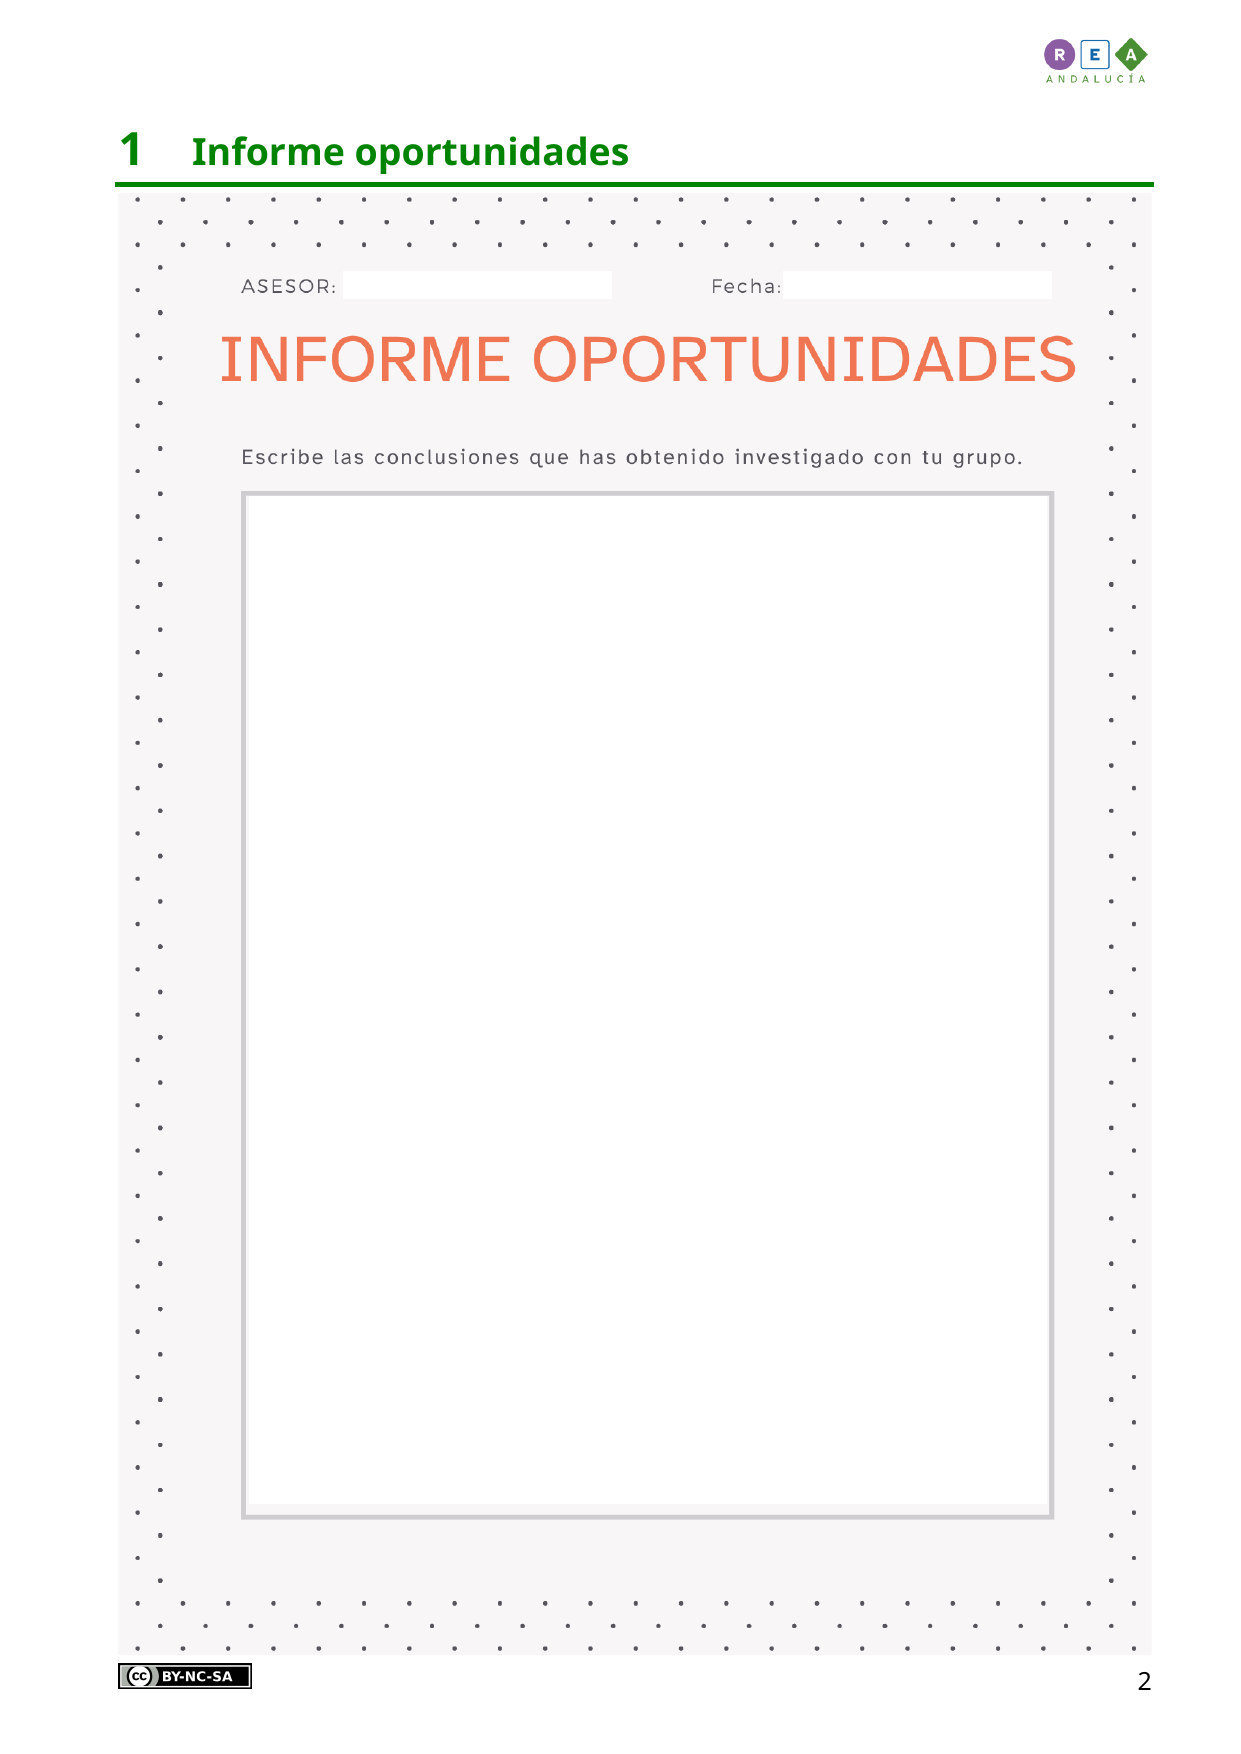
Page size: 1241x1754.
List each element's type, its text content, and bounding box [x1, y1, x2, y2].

picture [118, 193, 1152, 1655]
picture [118, 1663, 536, 1698]
picture [1039, 33, 1152, 88]
subtitle Informe oportunidades [115, 113, 1154, 182]
